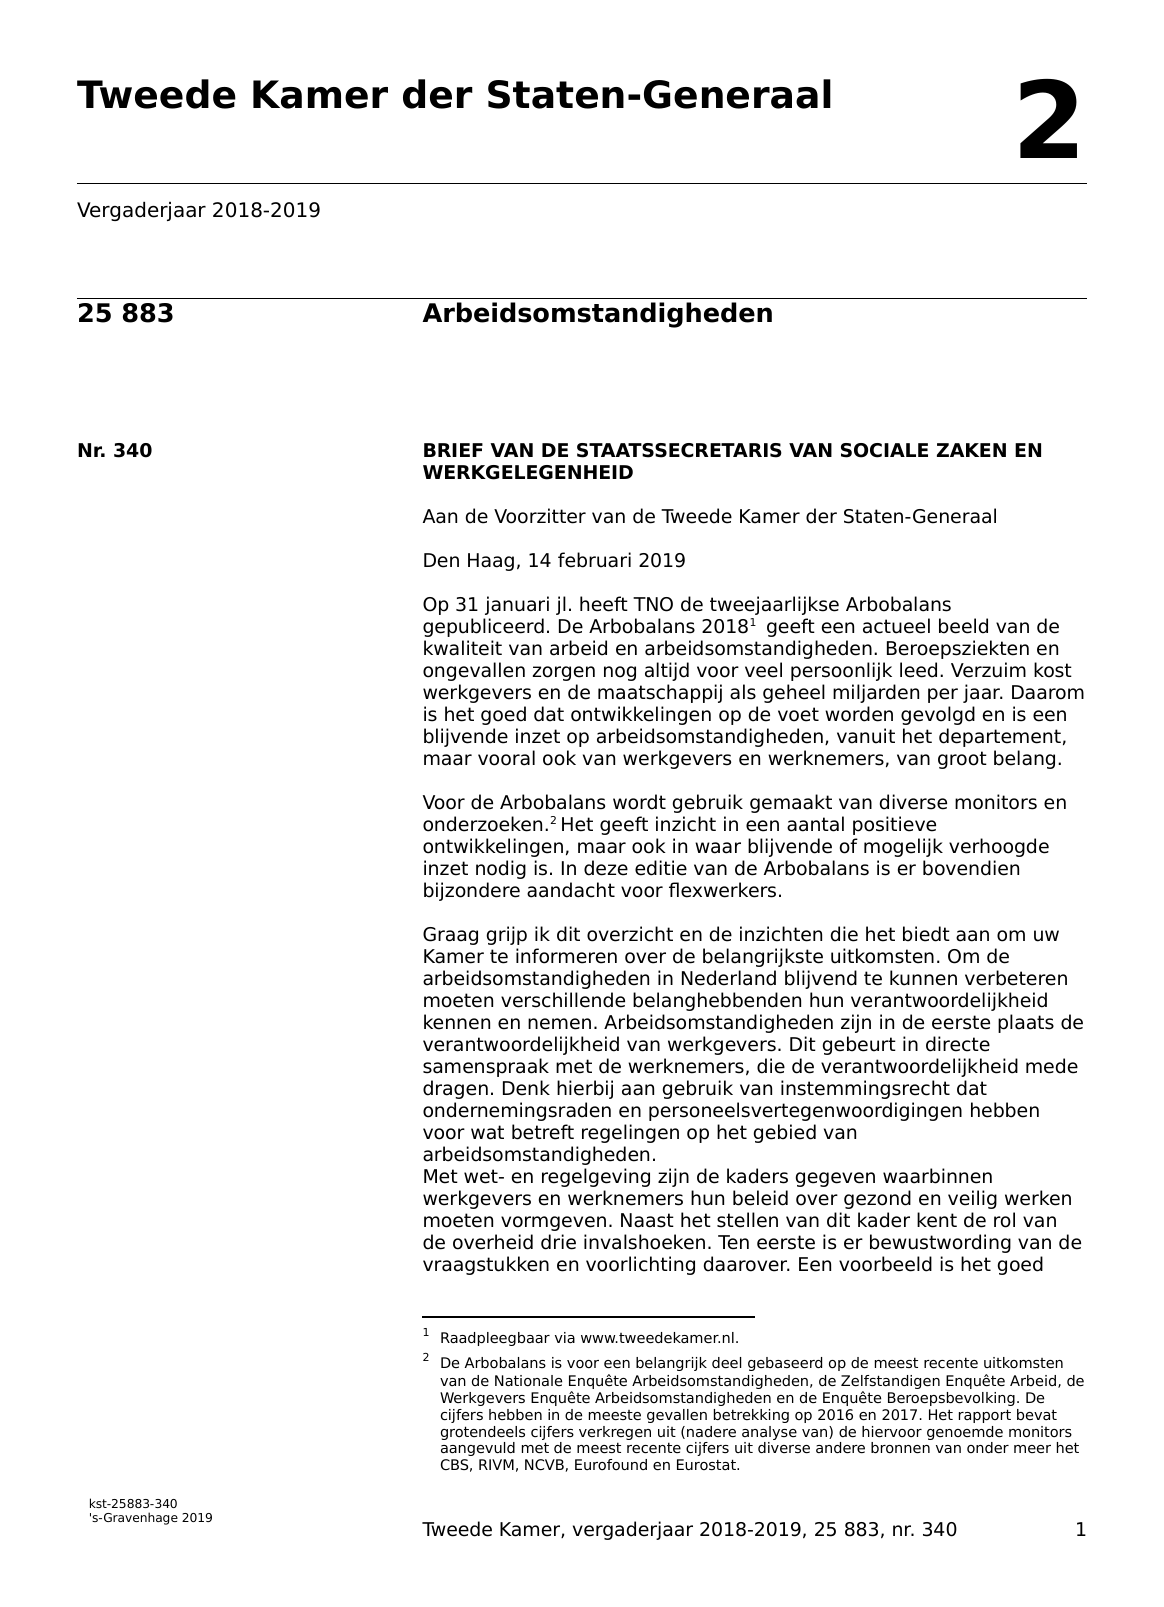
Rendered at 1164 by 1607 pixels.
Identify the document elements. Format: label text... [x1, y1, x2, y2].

subtitle Nr. 340 BRIEF VAN DE STAATSSECRETARIS VAN SOCIALE ZAKEN EN WERKGELEGENHEID [77, 440, 1087, 484]
text Voor de Arbobalans wordt gebruik gemaakt van diverse monitors en onderzoeken.Het geeft inzicht in een aantal positieve ontwikkelingen, maar ook in waar blijvende of mogelijk verhoogde inzet nodig is. In deze editie van de Arbobalans is er bovendien bijzondere aandacht voor flexwerkers. [422, 792, 1087, 902]
subtitle 25 883 Arbeidsomstandigheden [77, 299, 1087, 329]
text Den Haag, 14 februari 2019 [422, 550, 1087, 572]
text De Arbobalans is voor een belangrijk deel gebaseerd op de meest recente uitkomsten van de Nationale Enquête Arbeidsomstandigheden, de Zelfstandigen Enquête Arbeid, de Werkgevers Enquête Arbeidsomstandigheden en de Enquête Beroepsbevolking. De cijfers hebben in de meeste gevallen betrekking op 2016 en 2017. Het rapport bevat grotendeels cijfers verkregen uit (nadere analyse van) de hiervoor genoemde monitors aangevuld met de meest recente cijfers uit diverse andere bronnen van onder meer het CBS, RIVM, NCVB, Eurofound en Eurostat. [422, 1351, 1087, 1474]
text Graag grijp ik dit overzicht en de inzichten die het biedt aan om uw Kamer te informeren over de belangrijkste uitkomsten. Om de arbeidsomstandigheden in Nederland blijvend te kunnen verbeteren moeten verschillende belanghebbenden hun verantwoordelijkheid kennen en nemen. Arbeidsomstandigheden zijn in de eerste plaats de verantwoordelijkheid van werkgevers. Dit gebeurt in directe samenspraak met de werknemers, die de verantwoordelijkheid mede dragen. Denk hierbij aan gebruik van instemmingsrecht dat ondernemingsraden en personeelsvertegenwoordigingen hebben voor wat betreft regelingen op het gebied van arbeidsomstandigheden. [422, 924, 1087, 1166]
text Met wet- en regelgeving zijn de kaders gegeven waarbinnen werkgevers en werknemers hun beleid over gezond en veilig werken moeten vormgeven. Naast het stellen van dit kader kent de rol van de overheid drie invalshoeken. Ten eerste is er bewustwording van de vraagstukken en voorlichting daarover. Een voorbeeld is het goed [422, 1166, 1087, 1276]
table_header 2 [886, 59, 1087, 183]
table_header Tweede Kamer der Staten-Generaal [77, 59, 886, 183]
text Aan de Voorzitter van de Tweede Kamer der Staten-Generaal [422, 506, 1087, 528]
table_cell Vergaderjaar 2018-2019 [77, 184, 1087, 298]
text Op 31 januari jl. heeft TNO de tweejaarlijkse Arbobalans gepubliceerd. De Arbobalans 2018 geeft een actueel beeld van de kwaliteit van arbeid en arbeidsomstandigheden. Beroepsziekten en ongevallen zorgen nog altijd voor veel persoonlijk leed. Verzuim kost werkgevers en de maatschappij als geheel miljarden per jaar. Daarom is het goed dat ontwikkelingen op de voet worden gevolgd en is een blijvende inzet op arbeidsomstandigheden, vanuit het departement, maar vooral ook van werkgevers en werknemers, van groot belang. [422, 594, 1087, 770]
text kst-25883-340 [88, 1497, 323, 1511]
text Raadpleegbaar via www.tweedekamer.nl. [422, 1326, 1087, 1348]
text 's-Gravenhage 2019 [88, 1511, 323, 1525]
